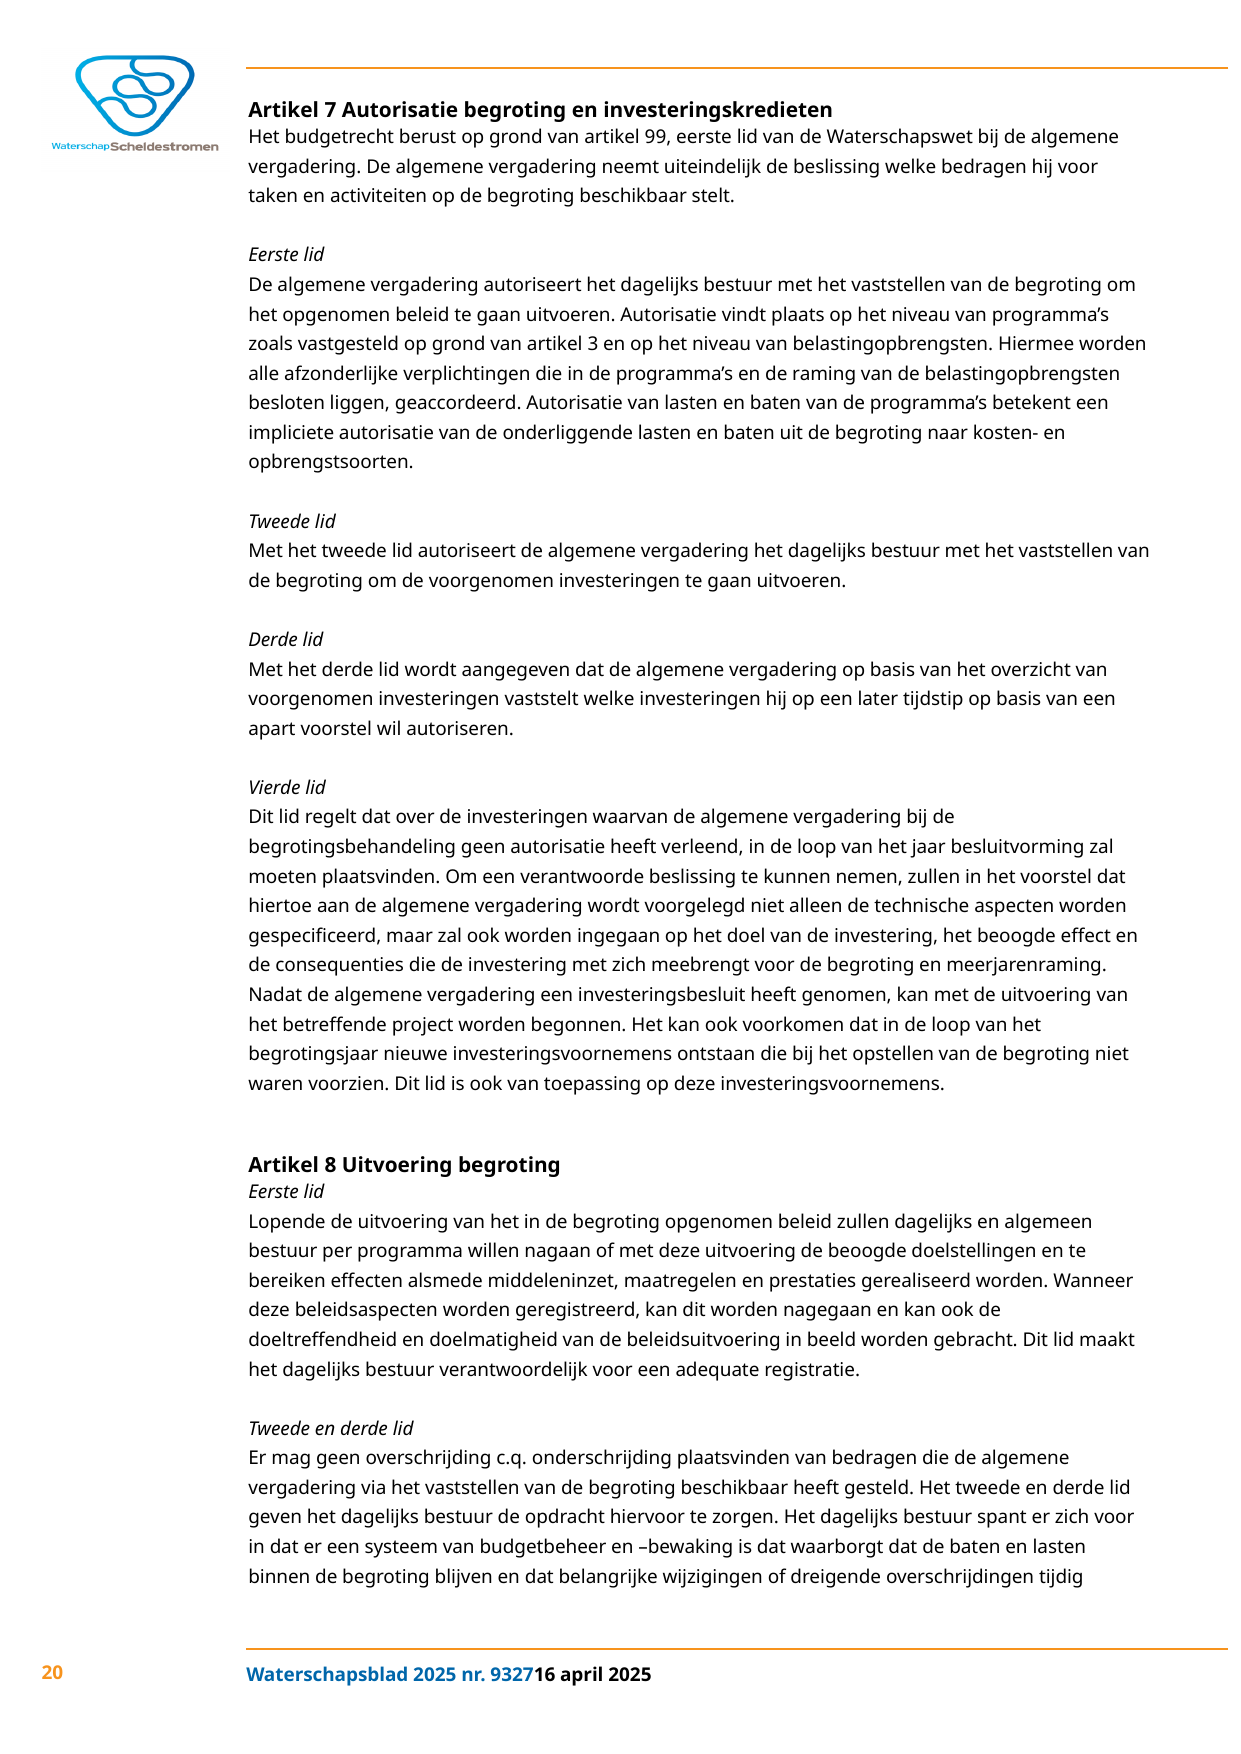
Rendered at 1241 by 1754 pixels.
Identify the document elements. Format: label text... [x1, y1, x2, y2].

picture [41, 47, 231, 172]
text Er mag geen overschrijding c.q. onderschrijding plaatsvinden van bedragen die de algemene vergadering via het vaststellen van de begroting beschikbaar heeft gesteld. Het tweede en derde lid geven het dagelijks bestuur de opdracht hiervoor te zorgen. Het dagelijks bestuur spant er zich voor in dat er een systeem van budgetbeheer en –bewaking is dat waarborgt dat de baten en lasten binnen de begroting blijven en dat belangrijke wijzigingen of dreigende overschrijdingen tijdig [248, 1444, 1152, 1589]
text Dit lid regelt dat over de investeringen waarvan de algemene vergadering bij de begrotingsbehandeling geen autorisatie heeft verleend, in de loop van het jaar besluitvorming zal moeten plaatsvinden. Om een verantwoorde beslissing te kunnen nemen, zullen in het voorstel dat hiertoe aan de algemene vergadering wordt voorgelegd niet alleen de technische aspecten worden gespecificeerd, maar zal ook worden ingegaan op het doel van de investering, het beoogde effect en de consequenties die de investering met zich meebrengt voor de begroting en meerjarenraming. Nadat de algemene vergadering een investeringsbesluit heeft genomen, kan met de uitvoering van het betreffende project worden begonnen. Het kan ook voorkomen dat in de loop van het begrotingsjaar nieuwe investeringsvoornemens ontstaan die bij het opstellen van de begroting niet waren voorzien. Dit lid is ook van toepassing op deze investeringsvoornemens. [248, 804, 1152, 1096]
text Met het tweede lid autoriseert de algemene vergadering het dagelijks bestuur met het vaststellen van de begroting om de voorgenomen investeringen te gaan uitvoeren. [248, 537, 1152, 593]
text Derde lid [248, 626, 1152, 652]
text Tweede en derde lid [248, 1415, 1152, 1441]
text Eerste lid [248, 242, 1152, 267]
text Vierde lid [248, 774, 1152, 800]
text De algemene vergadering autoriseert het dagelijks bestuur met het vaststellen van de begroting om het opgenomen beleid te gaan uitvoeren. Autorisatie vindt plaats op het niveau van programma’s zoals vastgesteld op grond van artikel 3 en op het niveau van belastingopbrengsten. Hiermee worden alle afzonderlijke verplichtingen die in de programma’s en de raming van de belastingopbrengsten besloten liggen, geaccordeerd. Autorisatie van lasten en baten van de programma’s betekent een impliciete autorisatie van de onderliggende lasten en baten uit de begroting naar kosten- en opbrengstsoorten. [248, 271, 1152, 474]
text Tweede lid [248, 508, 1152, 533]
text Artikel 8 Uitvoering begroting [248, 1150, 1152, 1178]
text Met het derde lid wordt aangegeven dat de algemene vergadering op basis van het overzicht van voorgenomen investeringen vaststelt welke investeringen hij op een later tijdstip op basis van een apart voorstel wil autoriseren. [248, 656, 1152, 741]
text Artikel 7 Autorisatie begroting en investeringskredieten [248, 95, 1152, 123]
text Het budgetrecht berust op grond van artikel 99, eerste lid van de Waterschapswet bij de algemene vergadering. De algemene vergadering neemt uiteindelijk de beslissing welke bedragen hij voor taken en activiteiten op de begroting beschikbaar stelt. [248, 123, 1152, 208]
text Eerste lid [248, 1178, 1152, 1204]
text Lopende de uitvoering van het in de begroting opgenomen beleid zullen dagelijks en algemeen bestuur per programma willen nagaan of met deze uitvoering de beoogde doelstellingen en te bereiken effecten alsmede middeleninzet, maatregelen en prestaties gerealiseerd worden. Wanneer deze beleidsaspecten worden geregistreerd, kan dit worden nagegaan en kan ook de doeltreffendheid en doelmatigheid van de beleidsuitvoering in beeld worden gebracht. Dit lid maakt het dagelijks bestuur verantwoordelijk voor een adequate registratie. [248, 1208, 1152, 1382]
